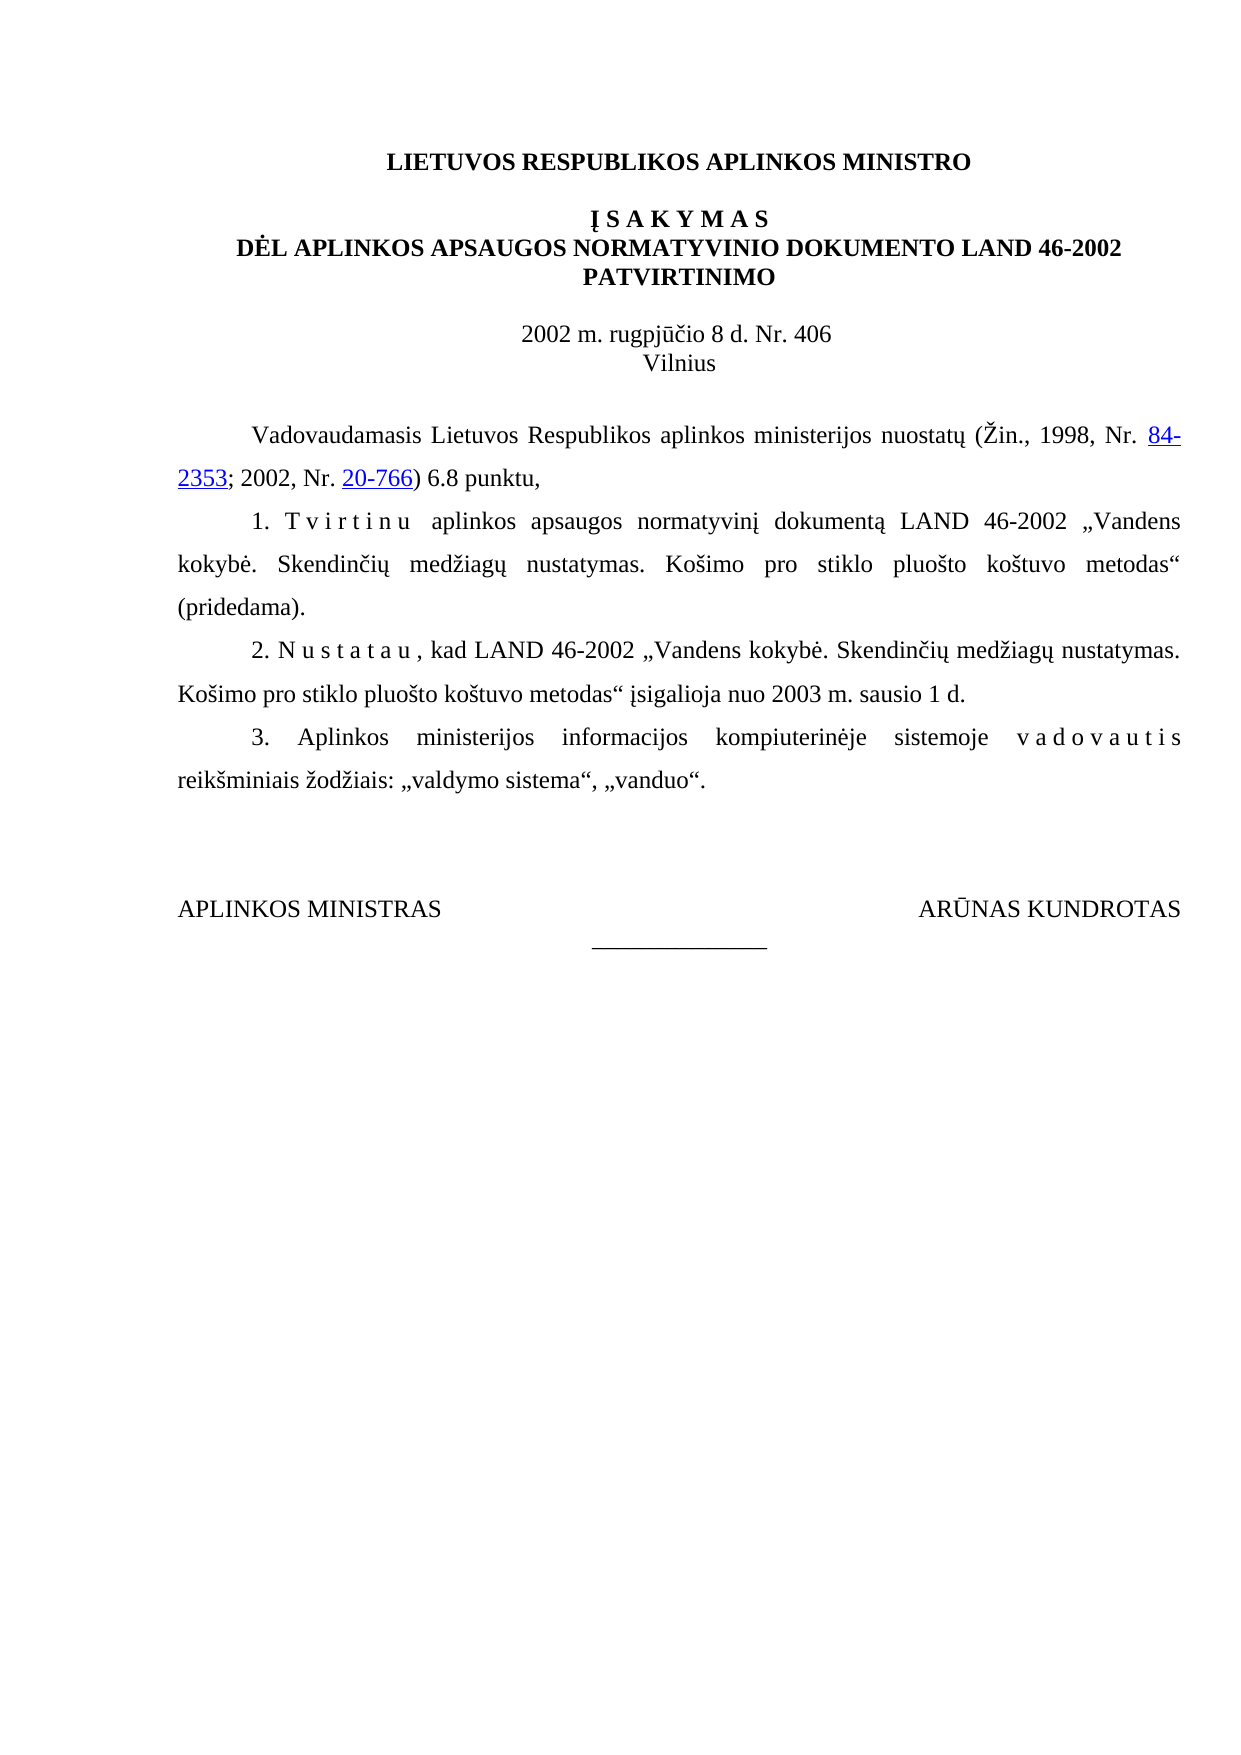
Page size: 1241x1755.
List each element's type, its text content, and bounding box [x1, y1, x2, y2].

text ______________ [177, 923, 1181, 952]
text Į S A K Y M A S [177, 204, 1181, 233]
text 1. Tvirtinu aplinkos apsaugos normatyvinį dokumentą LAND 46-2002 „Vandens kokybė. Skendinčių medžiagų nustatymas. Košimo pro stiklo pluošto koštuvo metodas“ (pridedama). [177, 506, 1181, 621]
text 3. Aplinkos ministerijos informacijos kompiuterinėje sistemoje vadovautis reikšminiais žodžiais: „valdymo sistema“, „vanduo“. [177, 722, 1181, 794]
text DĖL APLINKOS APSAUGOS NORMATYVINIO DOKUMENTO LAND 46-2002 PATVIRTINIMO [177, 233, 1181, 291]
text LIETUVOS RESPUBLIKOS APLINKOS MINISTRO [177, 147, 1181, 176]
text Vadovaudamasis Lietuvos Respublikos aplinkos ministerijos nuostatų (Žin., 1998, Nr. 84-2353; 2002, Nr. 20-766) 6.8 punktu, [177, 420, 1181, 492]
text Aplinkos Ministras Arūnas Kundrotas [177, 894, 1181, 923]
text 2. Nustatau, kad LAND 46-2002 „Vandens kokybė. Skendinčių medžiagų nustatymas. Košimo pro stiklo pluošto koštuvo metodas“ įsigalioja nuo 2003 m. sausio 1 d. [177, 636, 1181, 707]
text Vilnius [177, 348, 1181, 377]
text 2002 m. rugpjūčio 8 d. Nr. 406 [177, 319, 1181, 348]
